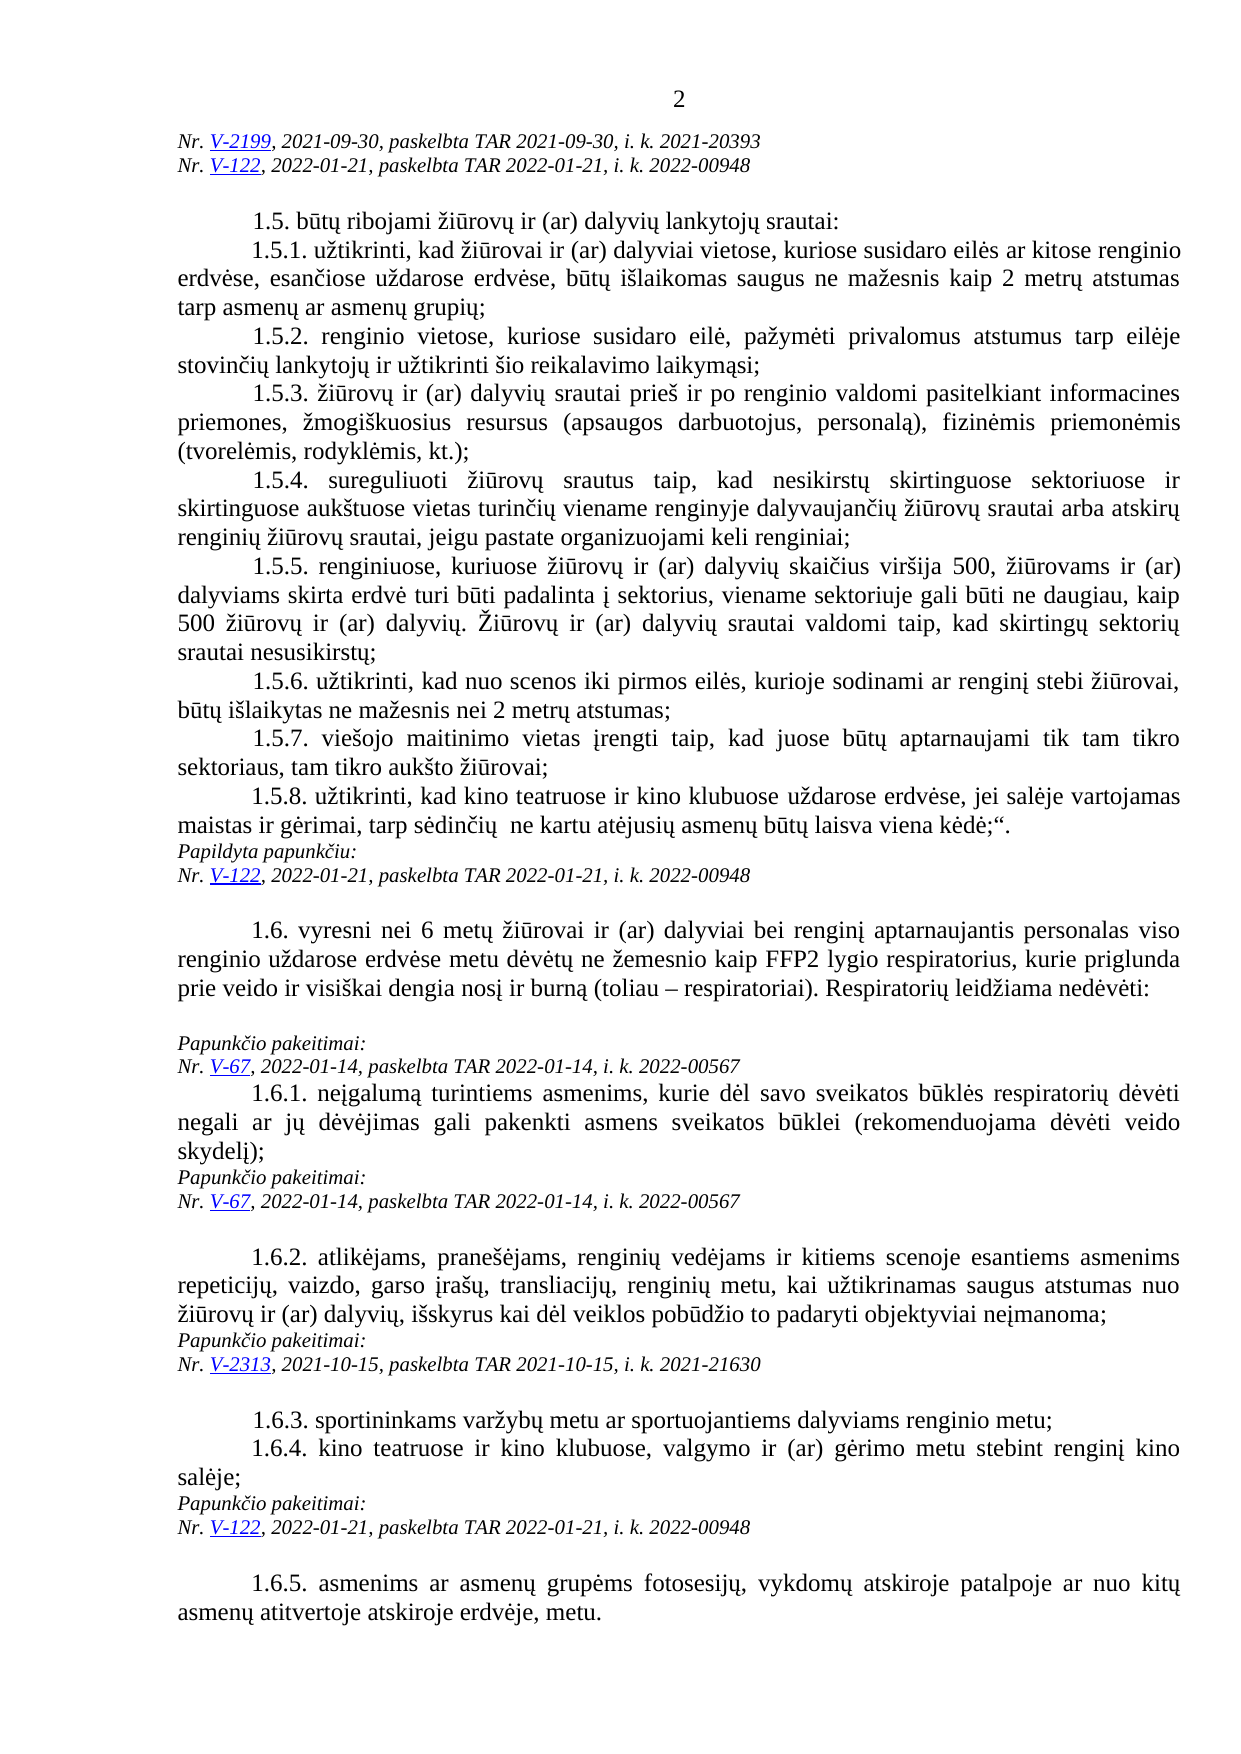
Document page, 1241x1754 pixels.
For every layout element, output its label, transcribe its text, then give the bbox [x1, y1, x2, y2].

text Nr. V-2313, 2021-10-15, paskelbta TAR 2021-10-15, i. k. 2021-21630 [177, 1352, 1181, 1376]
text 1.5.7. viešojo maitinimo vietas įrengti taip, kad juose būtų aptarnaujami tik tam tikro sektoriaus, tam tikro aukšto žiūrovai; [177, 723, 1181, 781]
text Papunkčio pakeitimai: [177, 1491, 1181, 1515]
text 1.5.6. užtikrinti, kad nuo scenos iki pirmos eilės, kurioje sodinami ar renginį stebi žiūrovai, būtų išlaikytas ne mažesnis nei 2 metrų atstumas; [177, 666, 1181, 723]
text 1.5.3. žiūrovų ir (ar) dalyvių srautai prieš ir po renginio valdomi pasitelkiant informacines priemones, žmogiškuosius resursus (apsaugos darbuotojus, personalą), fizinėmis priemonėmis (tvorelėmis, rodyklėmis, kt.); [177, 378, 1181, 465]
text Papunkčio pakeitimai: [177, 1165, 1181, 1189]
text 1.5.1. užtikrinti, kad žiūrovai ir (ar) dalyviai vietose, kuriose susidaro eilės ar kitose renginio erdvėse, esančiose uždarose erdvėse, būtų išlaikomas saugus ne mažesnis kaip 2 metrų atstumas tarp asmenų ar asmenų grupių; [177, 235, 1181, 321]
text Nr. V-122, 2022-01-21, paskelbta TAR 2022-01-21, i. k. 2022-00948 [177, 153, 1181, 177]
text Nr. V-122, 2022-01-21, paskelbta TAR 2022-01-21, i. k. 2022-00948 [177, 863, 1181, 887]
text 1.6. vyresni nei 6 metų žiūrovai ir (ar) dalyviai bei renginį aptarnaujantis personalas viso renginio uždarose erdvėse metu dėvėtų ne žemesnio kaip FFP2 lygio respiratorius, kurie priglunda prie veido ir visiškai dengia nosį ir burną (toliau – respiratoriai). Respiratorių leidžiama nedėvėti: [177, 915, 1181, 1002]
text 1.6.5. asmenims ar asmenų grupėms fotosesijų, vykdomų atskiroje patalpoje ar nuo kitų asmenų atitvertoje atskiroje erdvėje, metu. [177, 1568, 1181, 1625]
text Papunkčio pakeitimai: [177, 1030, 1181, 1054]
text Nr. V-122, 2022-01-21, paskelbta TAR 2022-01-21, i. k. 2022-00948 [177, 1515, 1181, 1539]
text 1.6.1. neįgalumą turintiems asmenims, kurie dėl savo sveikatos būklės respiratorių dėvėti negali ar jų dėvėjimas gali pakenkti asmens sveikatos būklei (rekomenduojama dėvėti veido skydelį); [177, 1078, 1181, 1165]
text 1.5. būtų ribojami žiūrovų ir (ar) dalyvių lankytojų srautai: [177, 206, 1181, 235]
text 1.5.8. užtikrinti, kad kino teatruose ir kino klubuose uždarose erdvėse, jei salėje vartojamas maistas ir gėrimai, tarp sėdinčių ne kartu atėjusių asmenų būtų laisva viena kėdė;“. [177, 781, 1181, 838]
text 1.5.2. renginio vietose, kuriose susidaro eilė, pažymėti privalomus atstumus tarp eilėje stovinčių lankytojų ir užtikrinti šio reikalavimo laikymąsi; [177, 321, 1181, 378]
text Papildyta papunkčiu: [177, 838, 1181, 863]
text Nr. V-67, 2022-01-14, paskelbta TAR 2022-01-14, i. k. 2022-00567 [177, 1054, 1181, 1078]
text 1.6.4. kino teatruose ir kino klubuose, valgymo ir (ar) gėrimo metu stebint renginį kino salėje; [177, 1433, 1181, 1491]
text 1.5.4. sureguliuoti žiūrovų srautus taip, kad nesikirstų skirtinguose sektoriuose ir skirtinguose aukštuose vietas turinčių viename renginyje dalyvaujančių žiūrovų srautai arba atskirų renginių žiūrovų srautai, jeigu pastate organizuojami keli renginiai; [177, 465, 1181, 551]
text Papunkčio pakeitimai: [177, 1328, 1181, 1352]
text 1.6.3. sportininkams varžybų metu ar sportuojantiems dalyviams renginio metu; [177, 1405, 1181, 1433]
text 1.6.2. atlikėjams, pranešėjams, renginių vedėjams ir kitiems scenoje esantiems asmenims repeticijų, vaizdo, garso įrašų, transliacijų, renginių metu, kai užtikrinamas saugus atstumas nuo žiūrovų ir (ar) dalyvių, išskyrus kai dėl veiklos pobūdžio to padaryti objektyviai neįmanoma; [177, 1242, 1181, 1328]
text Nr. V-67, 2022-01-14, paskelbta TAR 2022-01-14, i. k. 2022-00567 [177, 1189, 1181, 1213]
text Nr. V-2199, 2021-09-30, paskelbta TAR 2021-09-30, i. k. 2021-20393 [177, 129, 1181, 153]
text 1.5.5. renginiuose, kuriuose žiūrovų ir (ar) dalyvių skaičius viršija 500, žiūrovams ir (ar) dalyviams skirta erdvė turi būti padalinta į sektorius, viename sektoriuje gali būti ne daugiau, kaip 500 žiūrovų ir (ar) dalyvių. Žiūrovų ir (ar) dalyvių srautai valdomi taip, kad skirtingų sektorių srautai nesusikirstų; [177, 551, 1181, 666]
